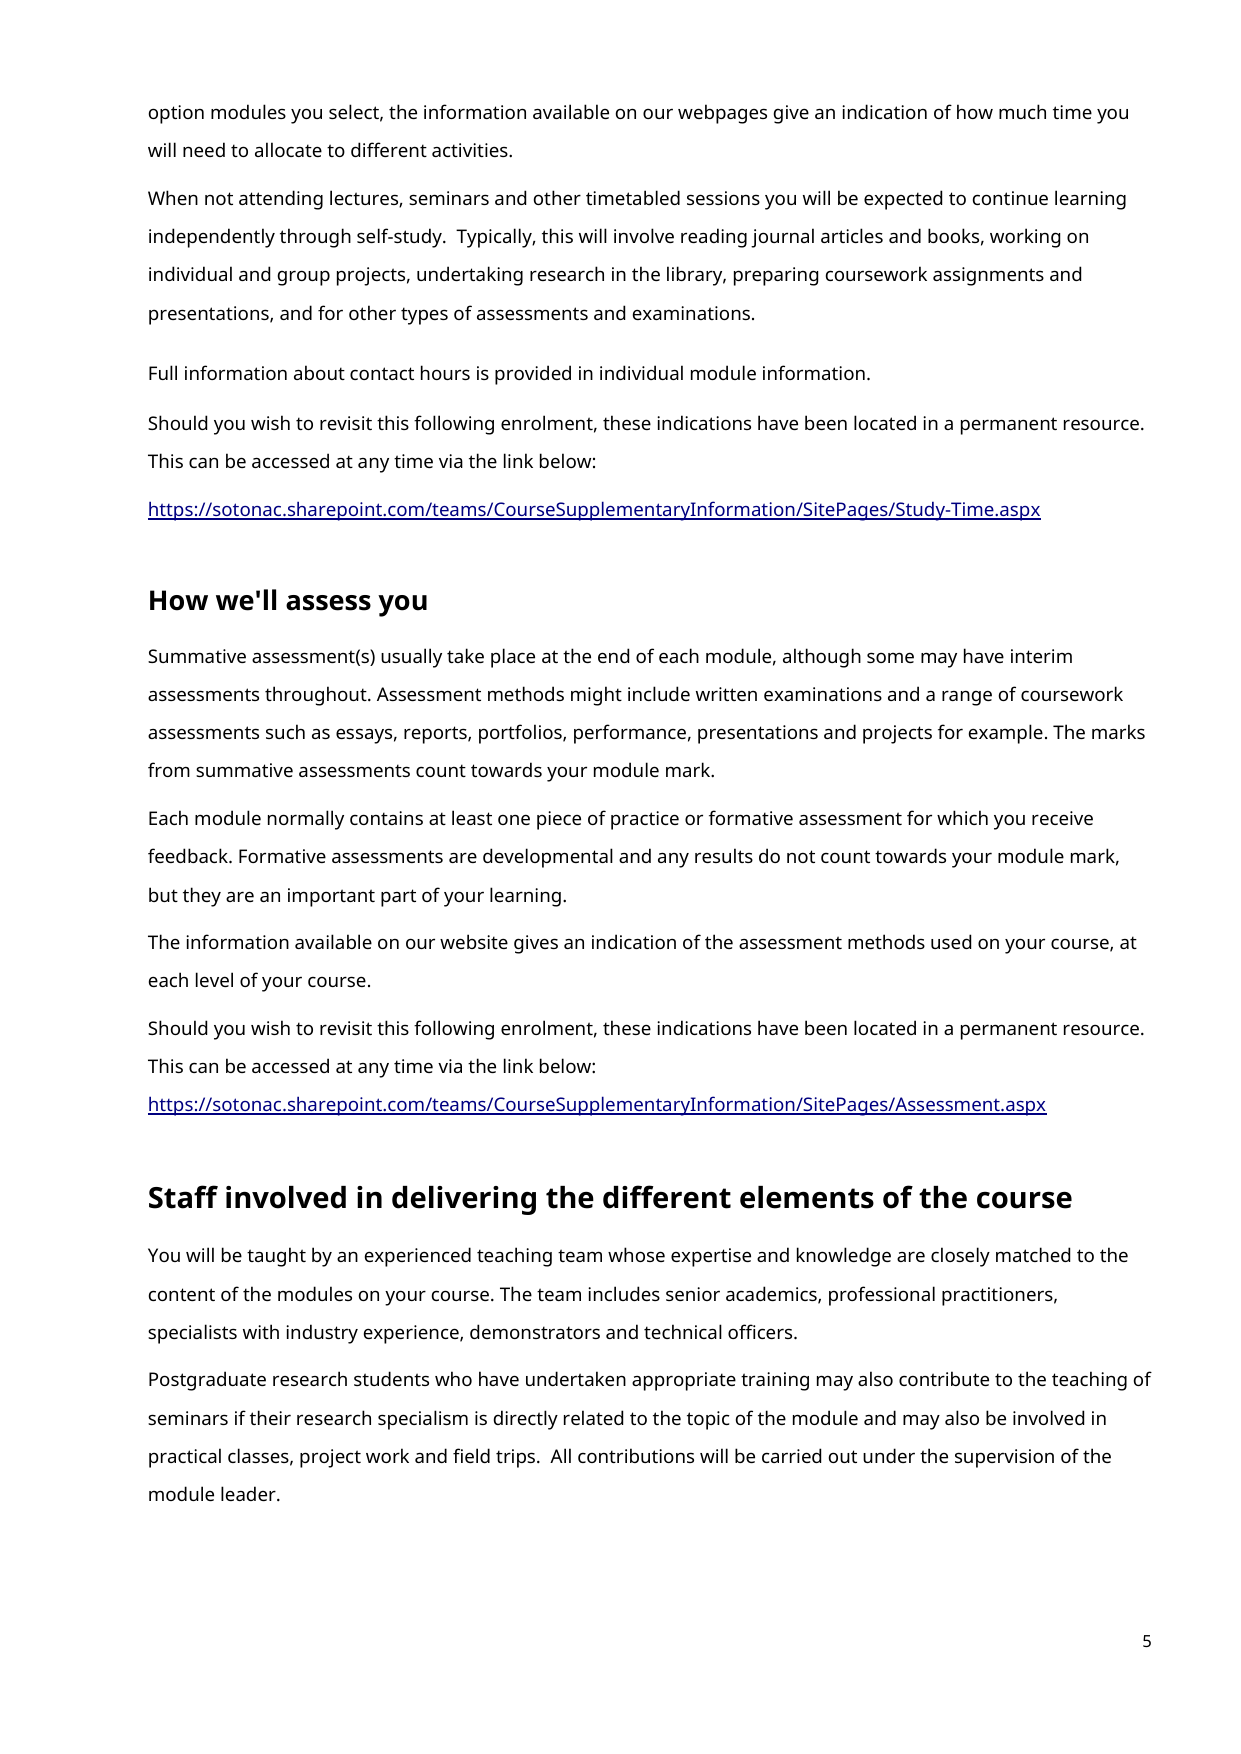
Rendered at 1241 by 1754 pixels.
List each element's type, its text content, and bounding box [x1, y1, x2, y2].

text Should you wish to revisit this following enrolment, these indications have been located in a permanent resource. This can be accessed at any time via the link below: [148, 411, 1152, 474]
text Full information about contact hours is provided in individual module information. [148, 360, 1152, 385]
text https://sotonac.sharepoint.com/teams/CourseSupplementaryInformation/SitePages/Study-Time.aspx [148, 496, 1152, 522]
text The information available on our website gives an indication of the assessment methods used on your course, at each level of your course. [148, 929, 1152, 993]
text Each module normally contains at least one piece of practice or formative assessment for which you receive feedback. Formative assessments are developmental and any results do not count towards your module mark, but they are an important part of your learning. [148, 805, 1152, 907]
text Should you wish to revisit this following enrolment, these indications have been located in a permanent resource. This can be accessed at any time via the link below: https://sotonac.sharepoint.com/teams/CourseSupplementaryInformation/SitePages/Assessment.aspx [148, 1015, 1152, 1117]
text Summative assessment(s) usually take place at the end of each module, although some may have interim assessments throughout. Assessment methods might include written examinations and a range of coursework assessments such as essays, reports, portfolios, performance, presentations and projects for example. The marks from summative assessments count towards your module mark. [148, 643, 1152, 783]
text When not attending lectures, seminars and other timetabled sessions you will be expected to continue learning independently through self-study. Typically, this will involve reading journal articles and books, working on individual and group projects, undertaking research in the library, preparing coursework assignments and presentations, and for other types of assessments and examinations. [148, 185, 1152, 325]
text Postgraduate research students who have undertaken appropriate training may also contribute to the teaching of seminars if their research specialism is directly related to the topic of the module and may also be involved in practical classes, project work and field trips. All contributions will be carried out under the supervision of the module leader. [148, 1367, 1152, 1507]
text You will be taught by an experienced teaching team whose expertise and knowledge are closely matched to the content of the modules on your course. The team includes senior academics, professional practitioners, specialists with industry experience, demonstrators and technical officers. [148, 1243, 1152, 1344]
subtitle How we'll assess you [148, 582, 1152, 618]
text option modules you select, the information available on our webpages give an indication of how much time you will need to allocate to different activities. [148, 99, 1152, 163]
subtitle Staff involved in delivering the different elements of the course [148, 1177, 1152, 1217]
